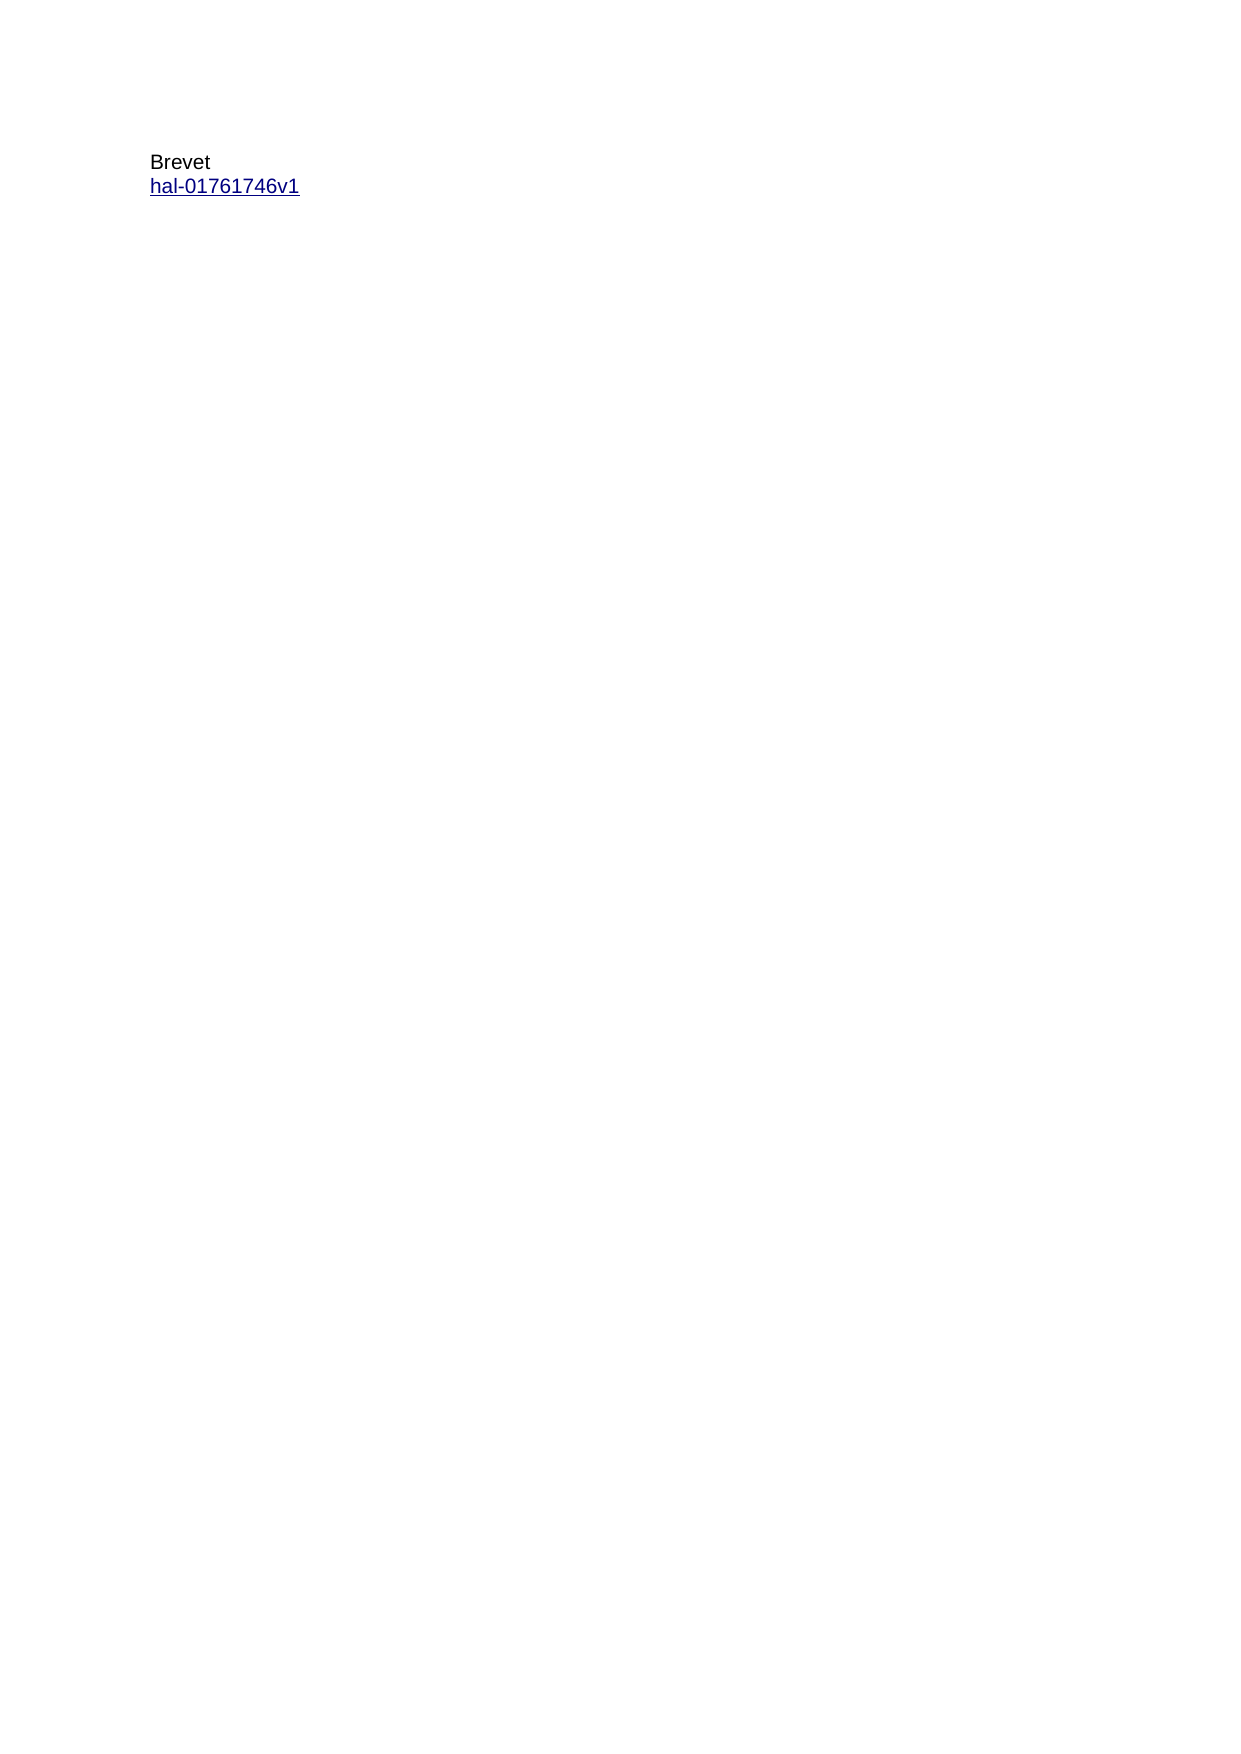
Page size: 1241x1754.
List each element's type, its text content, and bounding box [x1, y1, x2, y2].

table_header Brevet hal-01761746v1 [150, 150, 1090, 198]
